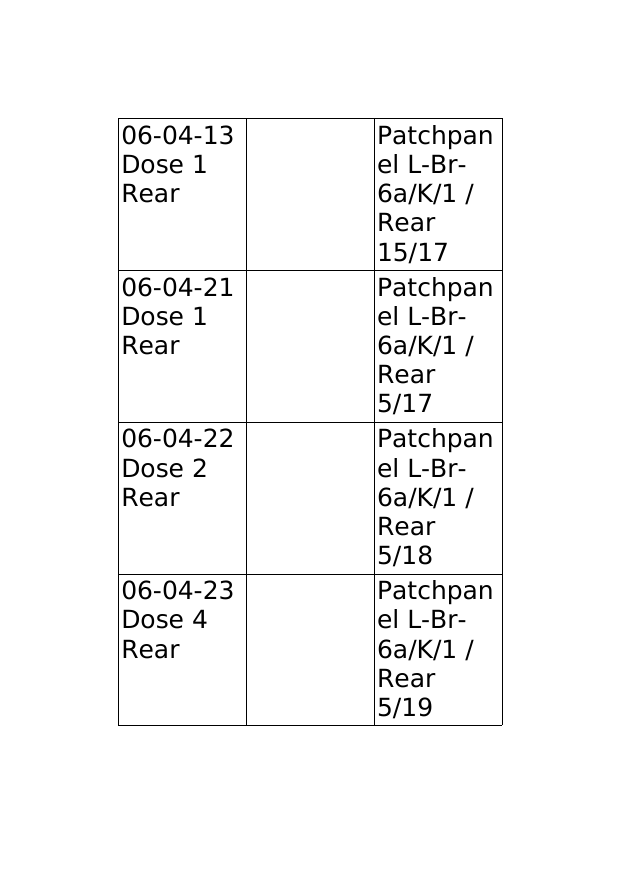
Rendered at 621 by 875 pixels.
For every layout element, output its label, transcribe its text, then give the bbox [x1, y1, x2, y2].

table_cell Patchpanel L-Br-6a/K/1 / Rear 5/17 [375, 271, 502, 422]
table_cell 06-04-21 Dose 1 Rear [119, 271, 246, 422]
table_cell [247, 119, 374, 270]
table_cell Patchpanel L-Br-6a/K/1 / Rear 5/18 [375, 423, 502, 573]
table_cell [247, 575, 374, 725]
table_cell 06-04-23 Dose 4 Rear [119, 575, 246, 725]
table_cell 06-04-13 Dose 1 Rear [119, 119, 246, 270]
table_cell [247, 423, 374, 573]
table_cell Patchpanel L-Br-6a/K/1 / Rear 15/17 [375, 119, 502, 270]
table_cell 06-04-22 Dose 2 Rear [119, 423, 246, 573]
table_cell [247, 271, 374, 422]
table_cell Patchpanel L-Br-6a/K/1 / Rear 5/19 [375, 575, 502, 725]
